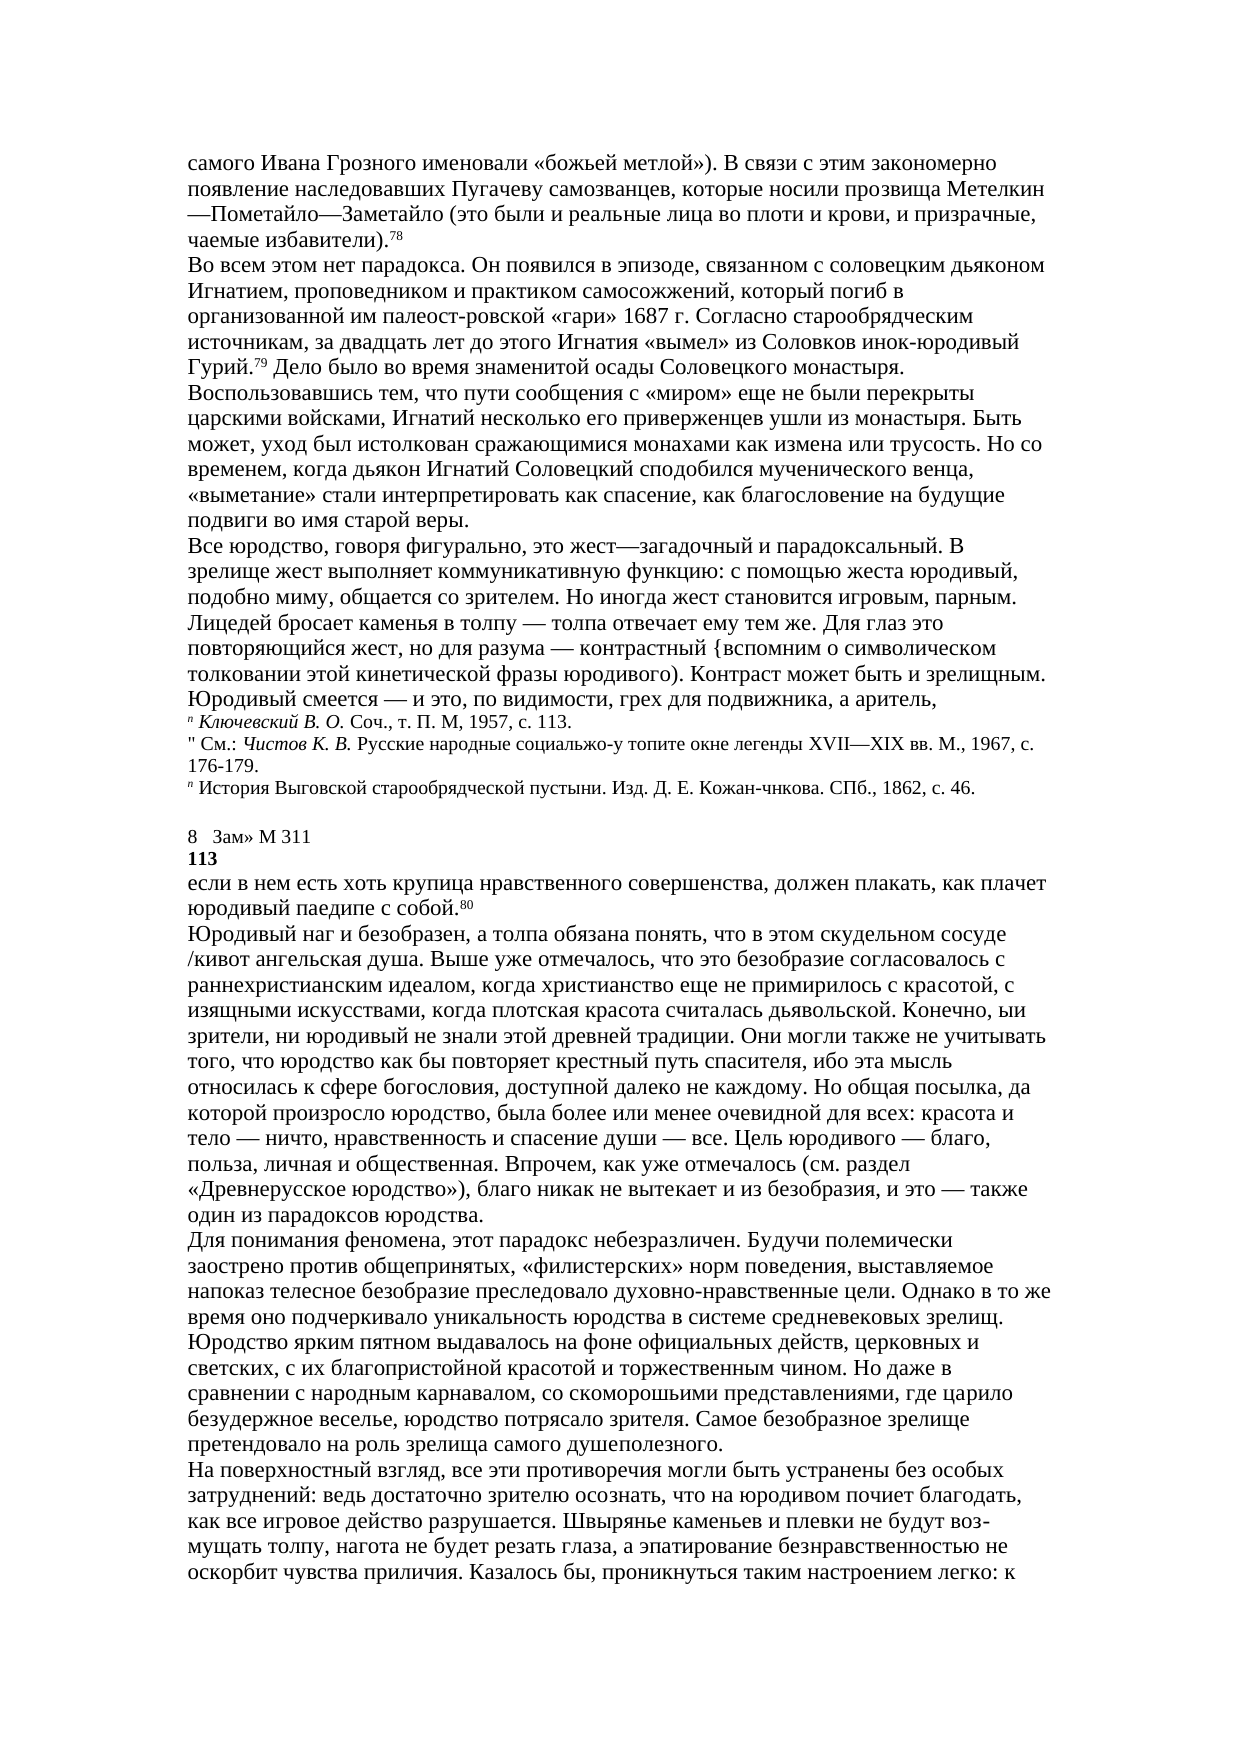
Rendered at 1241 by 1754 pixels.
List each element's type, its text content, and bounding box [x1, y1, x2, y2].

text Все юродство, говоря фигурально, это жест—загадочный и парадоксальный. В зрелище жест выполняет коммуникативную функцию: с помощью жеста юродивый, подобно миму, общается со зрителем. Но иногда жест становится игровым, парным. Лице­дей бросает каменья в толпу — толпа отвечает ему тем же. Для глаз это повторяющийся жест, но для разума — контрастный {вспомним о символическом толковании этой кинетической фразы юродивого). Контраст может быть и зрелищным. Юродивый смеется — и это, по видимости, грех для подвижника, а аритель, [187, 533, 1053, 711]
text " См.: Чистов К. В. Русские народные социальжо-у топите окне легенды XVII—XIX вв. М., 1967, с. 176-179. [187, 733, 1053, 777]
text Юродивый наг и безобразен, а толпа обязана понять, что в этом скудельном сосуде /кивот ангельская душа. Выше уже отмечалось, что это безобразие согласовалось с раннехристиан­ским идеалом, когда христианство еще не примирилось с кра­сотой, с изящными искусствами, когда плотская красота счита­лась дьявольской. Конечно, ыи зрители, ни юродивый не знали этой древней традиции. Они могли также не учитывать того, что юродство как бы повторяет крестный путь спасителя, ибо эта мысль относилась к сфере богословия, доступной далеко не каж­дому. Но общая посылка, да которой произросло юродство, была более или менее очевидной для всех: красота и тело — ничто, нравственность и спасение души — все. Цель юродивого — благо, польза, личная и общественная. Впрочем, как уже отмечалось (см. раздел «Древнерусское юродство»), благо никак не выте­кает и из безобразия, и это — также один из парадоксов юрод­ства. [187, 921, 1053, 1227]
text На поверхностный взгляд, все эти противоречия могли быть устранены без особых затруднений: ведь достаточно зрителю осо­знать, что на юродивом почиет благодать, как все игровое дей­ство разрушается. Швырянье каменьев и плевки не будут воз­мущать толпу, нагота не будет резать глаза, а эпатирование без­нравственностью не оскорбит чувства приличия. Казалось бы, проникнуться таким настроением легко: к [187, 1457, 1053, 1584]
text 8 Зам» М 311 [187, 826, 1053, 848]
text Во всем этом нет парадокса. Он появился в эпизоде, связан­ном с соловецким дьяконом Игнатием, проповедником и практи­ком самосожжений, который погиб в организованной им палеост-ровской «гари» 1687 г. Согласно старообрядческим источникам, за двадцать лет до этого Игнатия «вымел» из Соловков инок-юродивый Гурий.79 Дело было во время знаменитой осады Соло­вецкого монастыря. Воспользовавшись тем, что пути сообщения с «миром» еще не были перекрыты царскими войсками, Игнатий несколько его приверженцев ушли из монастыря. Быть может, уход был истолкован сражающимися монахами как измена или трусость. Но со временем, когда дьякон Игнатий Соловецкий спо­добился мученического венца, «выметание» стали интерпретиро­вать как спасение, как благословение на будущие подвиги во имя старой веры. [187, 252, 1053, 533]
text самого Ивана Грозного име­новали «божьей метлой»). В связи с этим закономерно появле­ние наследовавших Пугачеву самозванцев, которые носили про­звища Метелкин—Пометайло—Заметайло (это были и реаль­ные лица во плоти и крови, и призрачные, чаемые избавите­ли).78 [187, 150, 1053, 252]
text п Ключевский В. О. Соч., т. П. М, 1957, с. 113. [187, 711, 1053, 733]
text п История Выговской старообрядческой пустыни. Изд. Д. Е. Кожан-чнкова. СПб., 1862, с. 46. [187, 777, 1053, 798]
text 113 [187, 848, 1053, 870]
text если в нем есть хоть крупица нравственного совершенства, дол­жен плакать, как плачет юродивый паедипе с собой.80 [187, 870, 1053, 921]
text Для понимания феномена, этот парадокс небезразличен. Бу­дучи полемически заострено против общепринятых, «филистер­ских» норм поведения, выставляемое напоказ телесное безобра­зие преследовало духовно-нравственные цели. Однако в то же время оно подчеркивало уникальность юродства в системе сред­невековых зрелищ. Юродство ярким пятном выдавалось на фоне официальных действ, церковных и светских, с их благопристой­ной красотой и торжественным чином. Но даже в сравнении с на­родным карнавалом, со скоморошьими представлениями, где ца­рило безудержное веселье, юродство потрясало зрителя. Самое безобразное зрелище претендовало на роль зрелища самого душе­полезного. [187, 1227, 1053, 1457]
